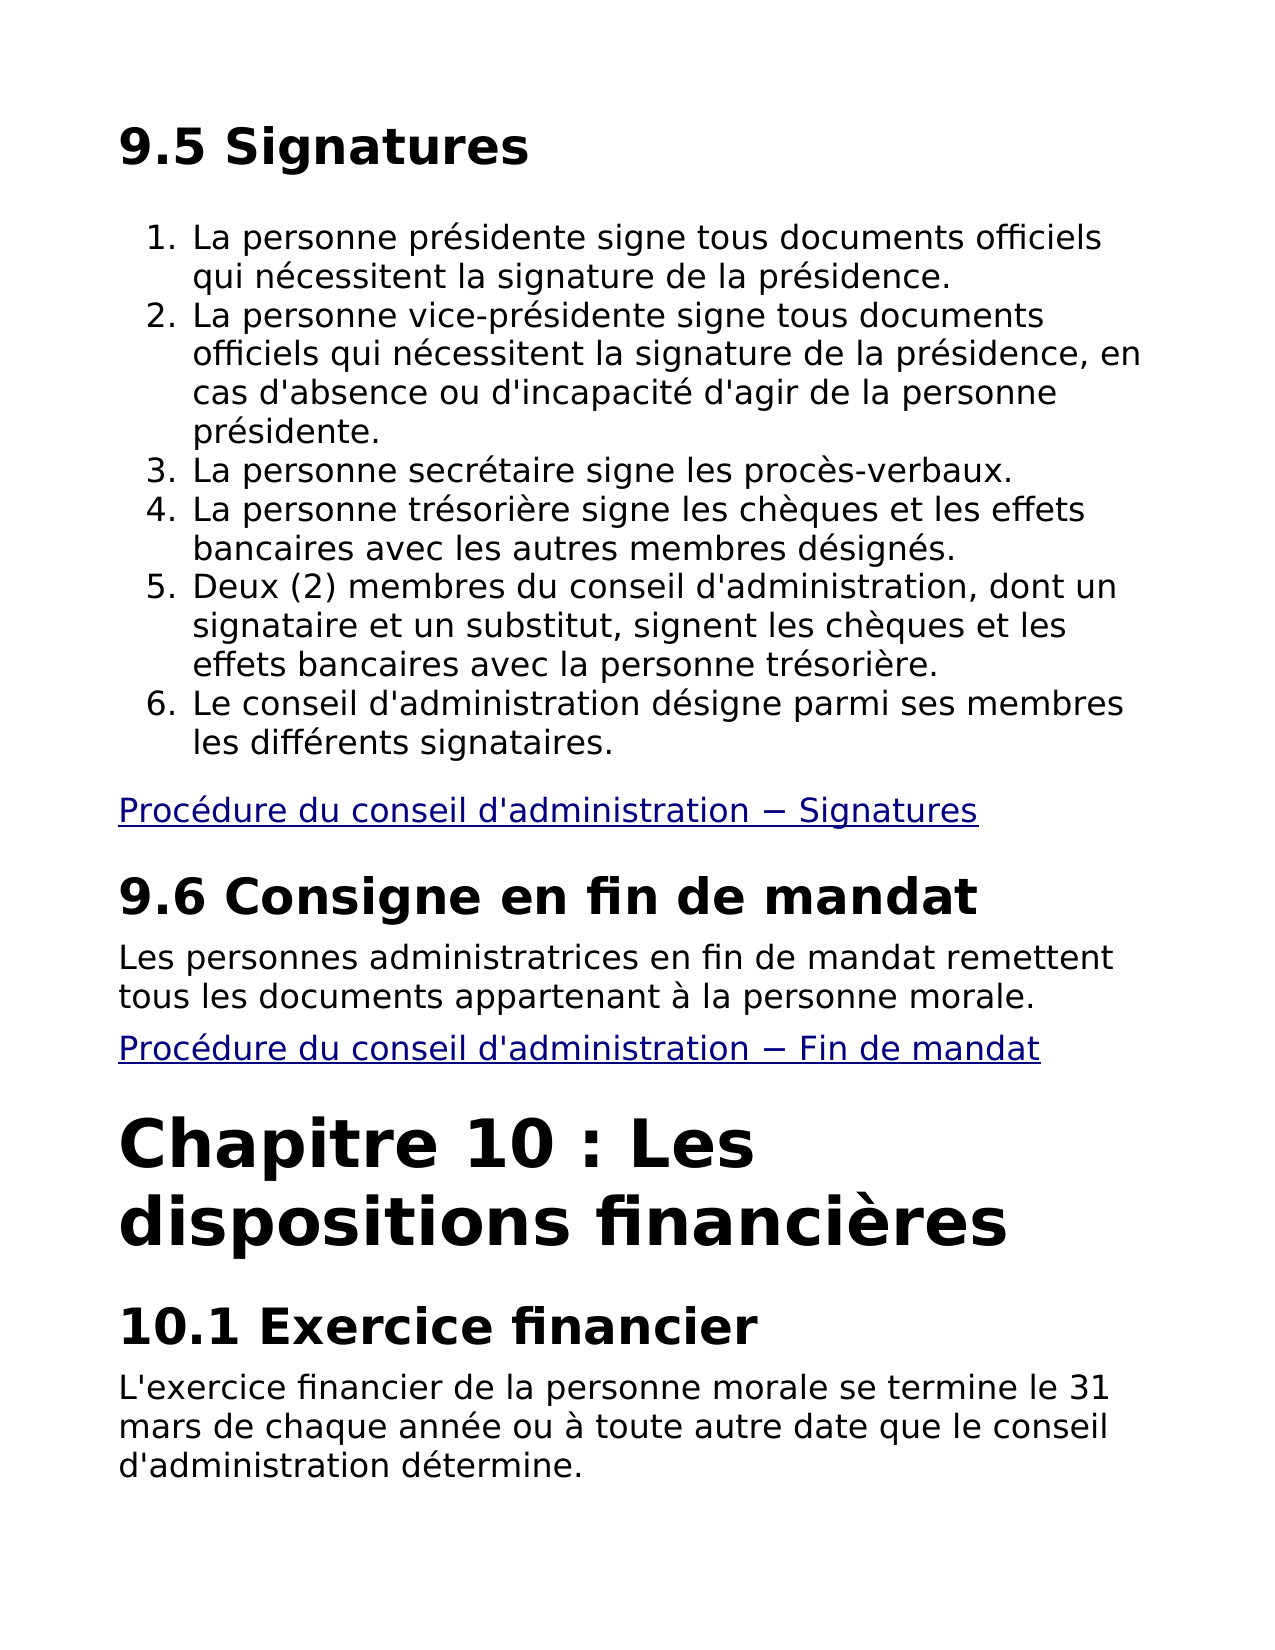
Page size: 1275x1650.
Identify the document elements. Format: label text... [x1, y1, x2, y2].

list La personne vice-présidente signe tous documents officiels qui nécessitent la signature de la présidence, en cas d'absence ou d'incapacité d'agir de la personne présidente. [177, 296, 1157, 451]
text L'exercice financier de la personne morale se termine le 31 mars de chaque année ou à toute autre date que le conseil d'administration détermine. [118, 1369, 1157, 1485]
list Deux (2) membres du conseil d'administration, dont un signataire et un substitut, signent les chèques et les effets bancaires avec la personne trésorière. [177, 568, 1157, 684]
subtitle 9.5 Signatures [118, 118, 1157, 176]
list La personne trésorière signe les chèques et les effets bancaires avec les autres membres désignés. [177, 490, 1157, 568]
text Procédure du conseil d'administration − Signatures [118, 792, 1157, 831]
text Les personnes administratrices en fin de mandat remettent tous les documents appartenant à la personne morale. [118, 939, 1157, 1017]
list Le conseil d'administration désigne parmi ses membres les différents signataires. [177, 684, 1157, 762]
subtitle Chapitre 10 : Les dispositions financières [118, 1105, 1157, 1261]
list La personne présidente signe tous documents officiels qui nécessitent la signature de la présidence. [177, 218, 1157, 296]
subtitle 10.1 Exercice financier [118, 1298, 1157, 1356]
subtitle 9.6 Consigne en fin de mandat [118, 868, 1157, 926]
text Procédure du conseil d'administration − Fin de mandat [118, 1029, 1157, 1068]
list La personne secrétaire signe les procès-verbaux. [177, 451, 1157, 490]
